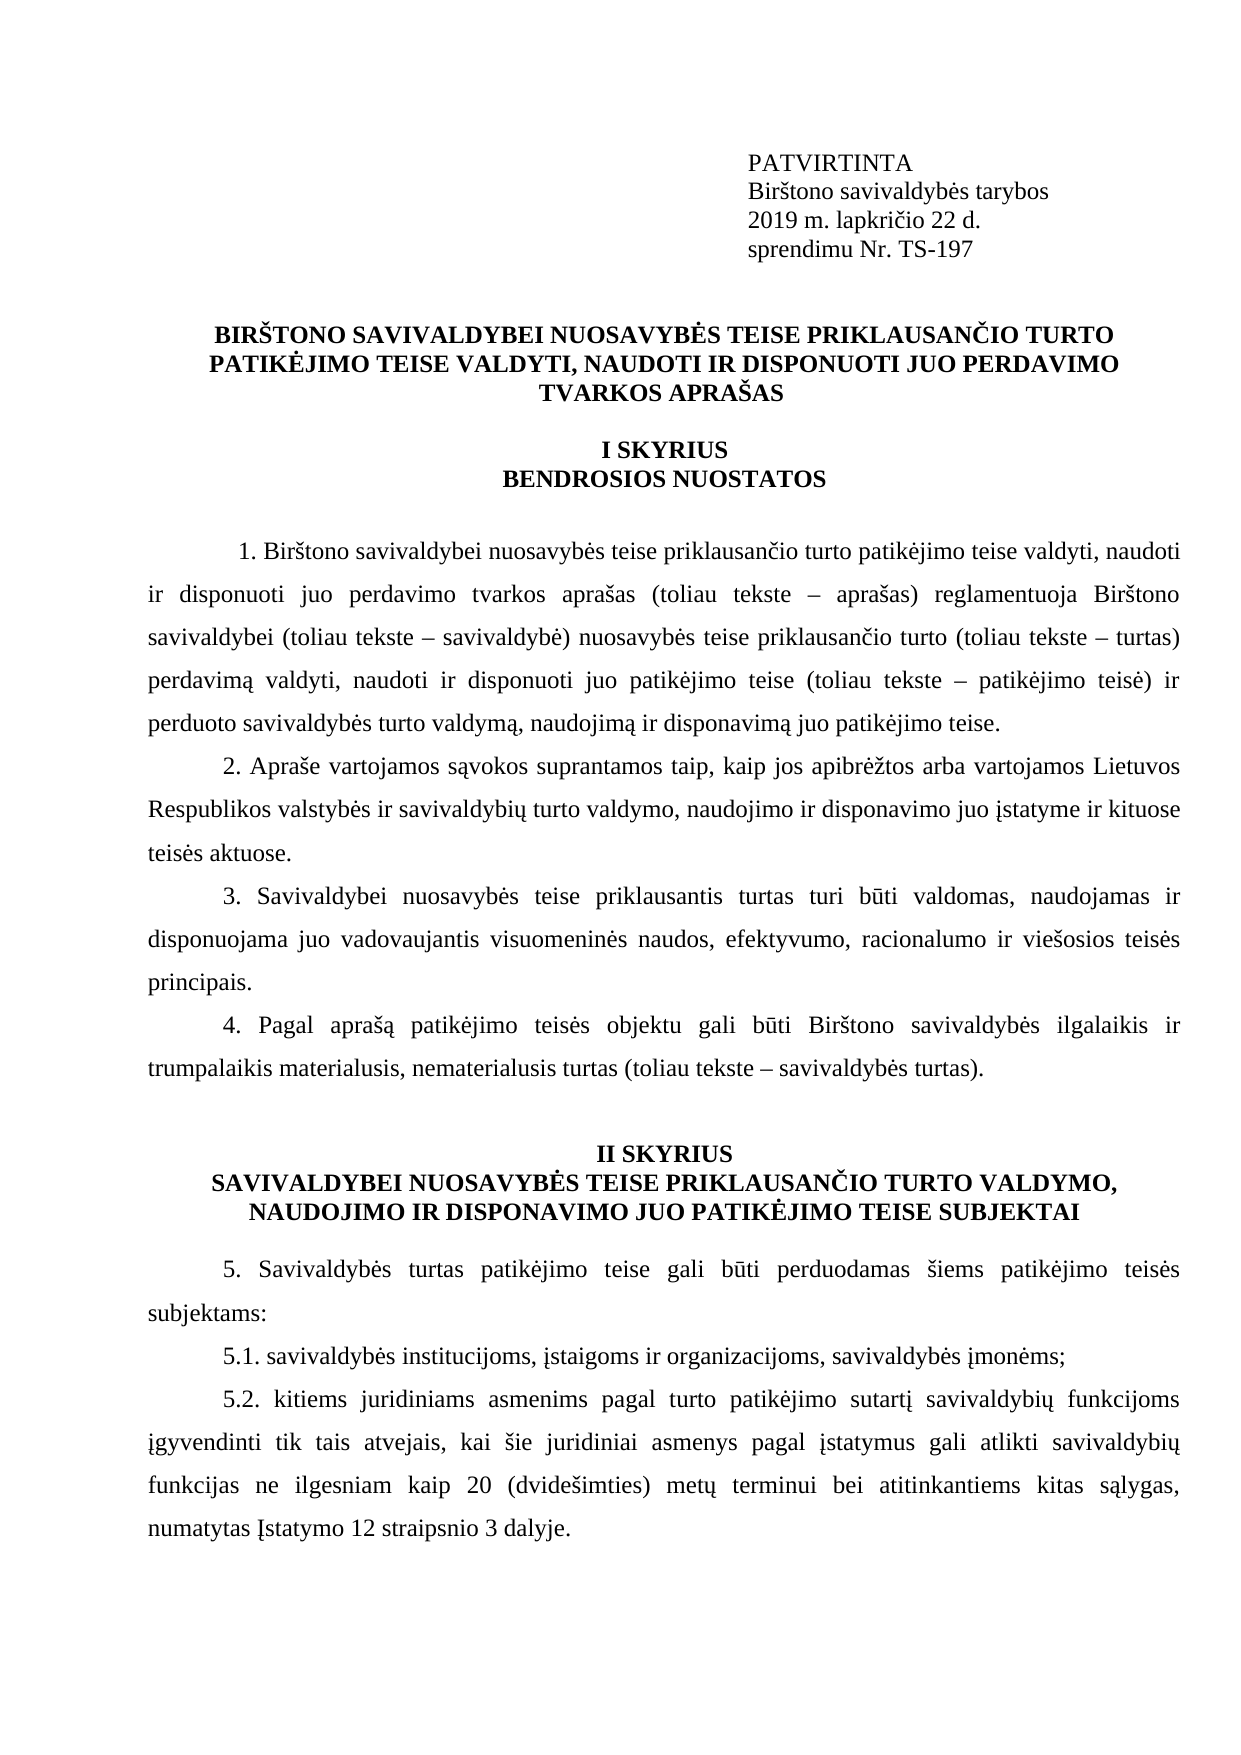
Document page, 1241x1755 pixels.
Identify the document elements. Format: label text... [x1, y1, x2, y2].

text 5.1. savivaldybės institucijoms, įstaigoms ir organizacijoms, savivaldybės įmonėms; [148, 1341, 1181, 1369]
text 5. Savivaldybės turtas patikėjimo teise gali būti perduodamas šiems patikėjimo teisės subjektams: [148, 1254, 1181, 1326]
text 2019 m. lapkričio 22 d. [748, 205, 1181, 234]
text 4. Pagal aprašą patikėjimo teisės objektu gali būti Birštono savivaldybės ilgalaikis ir trumpalaikis materialusis, nematerialusis turtas (toliau tekste – savivaldybės turtas). [148, 1010, 1181, 1082]
text Birštono savivaldybės tarybos [748, 176, 1181, 205]
text II SKYRIUS [148, 1139, 1181, 1168]
text PATVIRTINTA [748, 148, 1181, 176]
text 1. Birštono savivaldybei nuosavybės teise priklausančio turto patikėjimo teise valdyti, naudoti ir disponuoti juo perdavimo tvarkos aprašas (toliau tekste – aprašas) reglamentuoja Birštono savivaldybei (toliau tekste – savivaldybė) nuosavybės teise priklausančio turto (toliau tekste – turtas) perdavimą valdyti, naudoti ir disponuoti juo patikėjimo teise (toliau tekste – patikėjimo teisė) ir perduoto savivaldybės turto valdymą, naudojimą ir disponavimą juo patikėjimo teise. [148, 536, 1181, 737]
text BENDROSIOS NUOSTATOS [148, 464, 1181, 493]
text 5.2. kitiems juridiniams asmenims pagal turto patikėjimo sutartį savivaldybių funkcijoms įgyvendinti tik tais atvejais, kai šie juridiniai asmenys pagal įstatymus gali atlikti savivaldybių funkcijas ne ilgesniam kaip 20 (dvidešimties) metų terminui bei atitinkantiems kitas sąlygas, numatytas Įstatymo 12 straipsnio 3 dalyje. [148, 1384, 1181, 1542]
text 3. Savivaldybei nuosavybės teise priklausantis turtas turi būti valdomas, naudojamas ir disponuojama juo vadovaujantis visuomeninės naudos, efektyvumo, racionalumo ir viešosios teisės principais. [148, 881, 1181, 996]
text Birštono savivaldYBEI NUOSAVYBĖS TEISE PRIKLAUSANČIO TURTO PATIKĖJIMO TEISE VALDYTI, NAUDOTI IR DISPONUOTI JUO PERDAVIMO TVARKOS APRAŠAS [148, 320, 1181, 406]
text 2. Apraše vartojamos sąvokos suprantamos taip, kaip jos apibrėžtos arba vartojamos Lietuvos Respublikos valstybės ir savivaldybių turto valdymo, naudojimo ir disponavimo juo įstatyme ir kituose teisės aktuose. [148, 751, 1181, 866]
text SAVIVALDYBEI NUOSAVYBĖS TEISE PRIKLAUSANČIO TURTO VALDYMO, NAUDOJIMO IR DISPONAVIMO JUO PATIKĖJIMO TEISE SUBJEKTAI [148, 1168, 1181, 1226]
text I SKYRIUS [148, 435, 1181, 464]
text sprendimu Nr. TS-197 [748, 234, 1181, 263]
